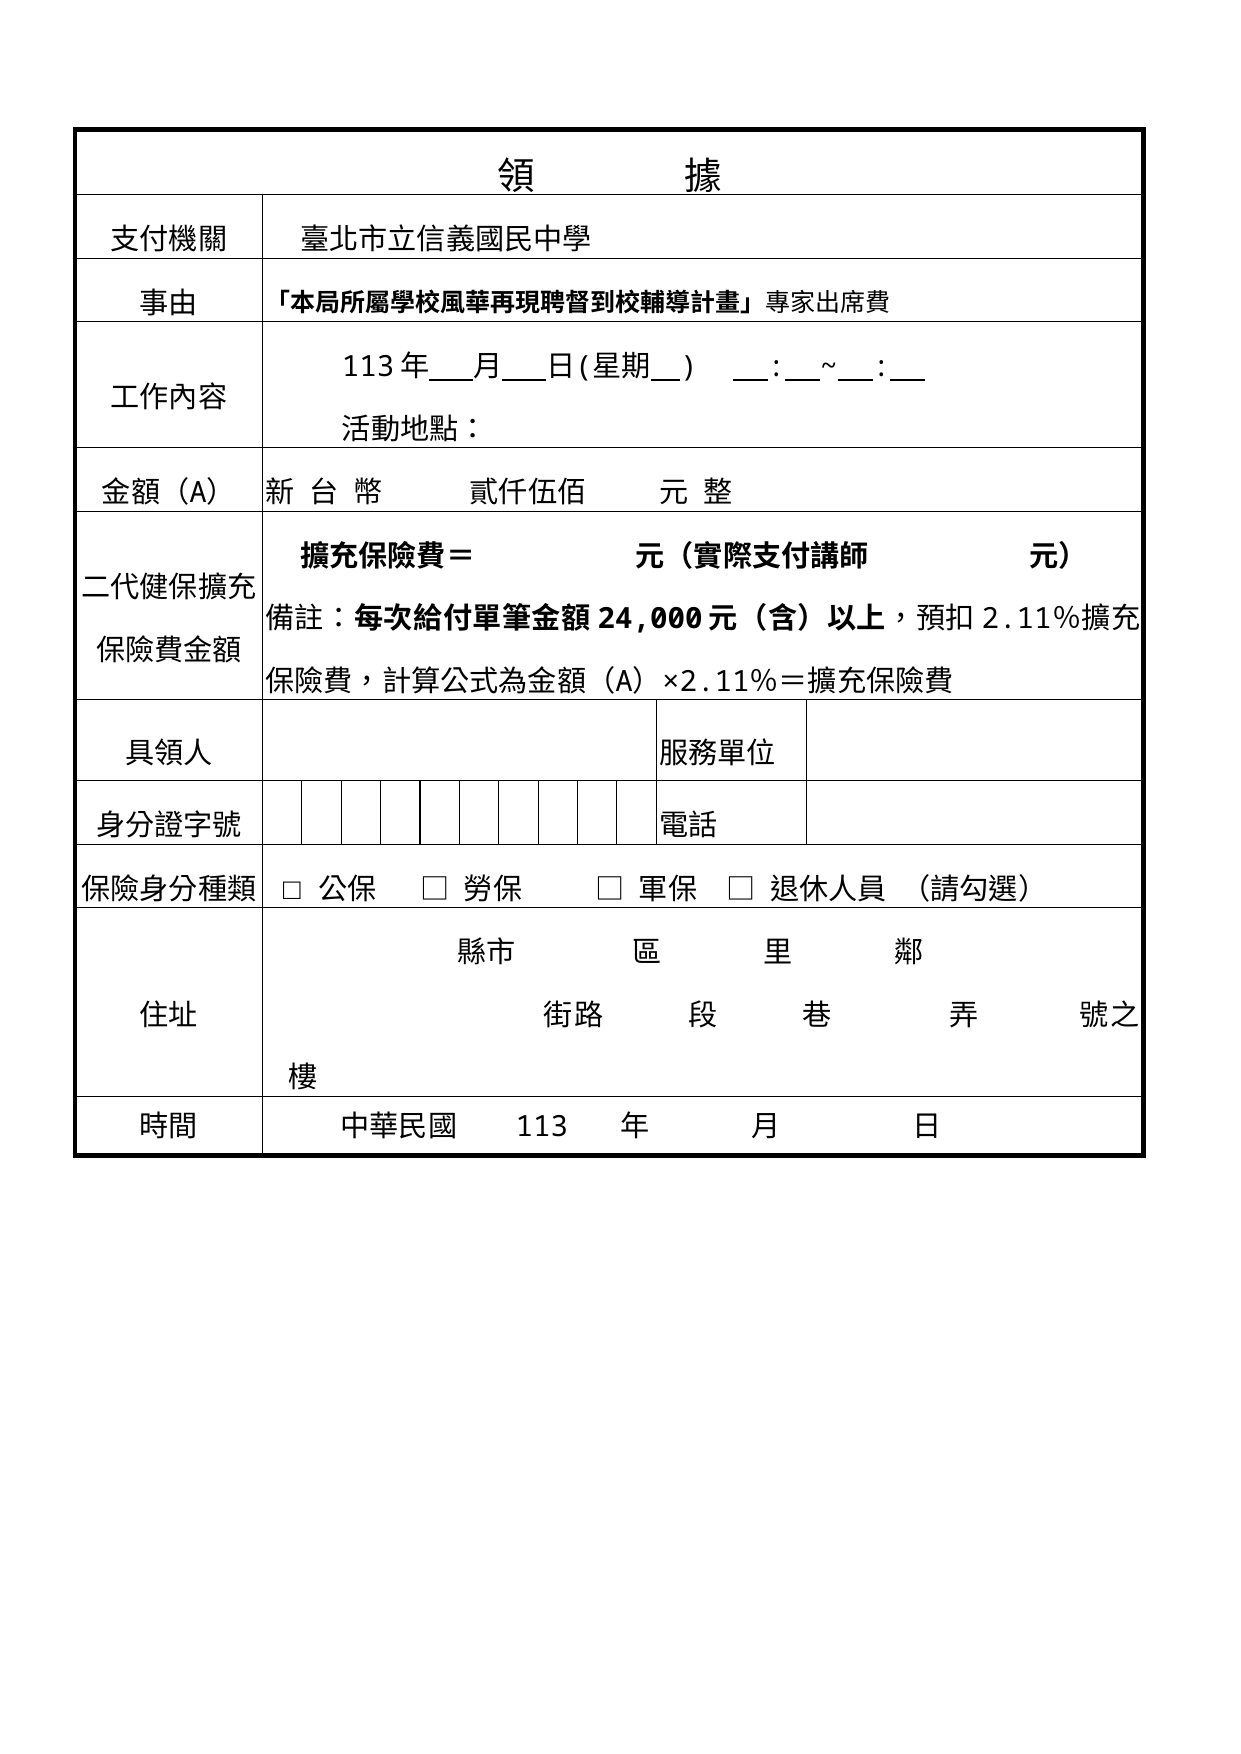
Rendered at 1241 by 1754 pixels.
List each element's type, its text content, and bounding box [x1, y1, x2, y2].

table_cell [460, 781, 498, 844]
table_cell □ 公保 □ 勞保 □ 軍保 □ 退休人員 （請勾選） [263, 845, 1141, 907]
table_cell 中華民國 113 年 月 日 [263, 1097, 1141, 1153]
table_cell 身分證字號 [77, 781, 262, 844]
table_cell [263, 700, 656, 780]
table_cell 「本局所屬學校風華再現聘督到校輔導計畫」專家出席費 [263, 259, 1141, 321]
table_cell 電話 [657, 781, 806, 844]
table_cell [617, 781, 656, 844]
table_cell 具領人 [77, 700, 262, 780]
table_cell 臺北市立信義國民中學 [263, 195, 1141, 258]
table_cell 事由 [77, 259, 262, 321]
table_cell 工作內容 [77, 322, 262, 447]
table_cell 保險身分種類 [77, 845, 262, 907]
table_cell [499, 781, 538, 844]
table_header 領 據 [77, 132, 1141, 194]
table_cell 服務單位 [657, 700, 806, 780]
table_cell [381, 781, 419, 844]
table_cell 支付機關 [77, 195, 262, 258]
table_cell [807, 700, 1141, 780]
table_cell 擴充保險費＝ 元（實際支付講師 元） 備註：每次給付單筆金額24,000元（含）以上，預扣2.11％擴充保險費，計算公式為金額（A）×2.11％＝擴充保險費 [263, 512, 1141, 699]
table_cell 縣市 區 里 鄰 街路 段 巷 弄 號之 樓 [263, 908, 1141, 1096]
table_cell 二代健保擴充保險費金額 [77, 512, 262, 699]
table_cell [421, 781, 459, 844]
table_cell 時間 [77, 1097, 262, 1153]
table_cell [342, 781, 380, 844]
table_cell [807, 781, 1141, 844]
table_cell [539, 781, 577, 844]
table_cell [578, 781, 616, 844]
table_cell 新 台 幣 貳仟伍佰 元 整 [263, 448, 1141, 511]
table_cell 113年 月 日(星期 ) : ~ : 活動地點： [263, 322, 1141, 447]
table_cell [263, 781, 301, 844]
table_cell 住址 [77, 908, 262, 1096]
table_cell [302, 781, 341, 844]
table_cell 金額（A） [77, 448, 262, 511]
